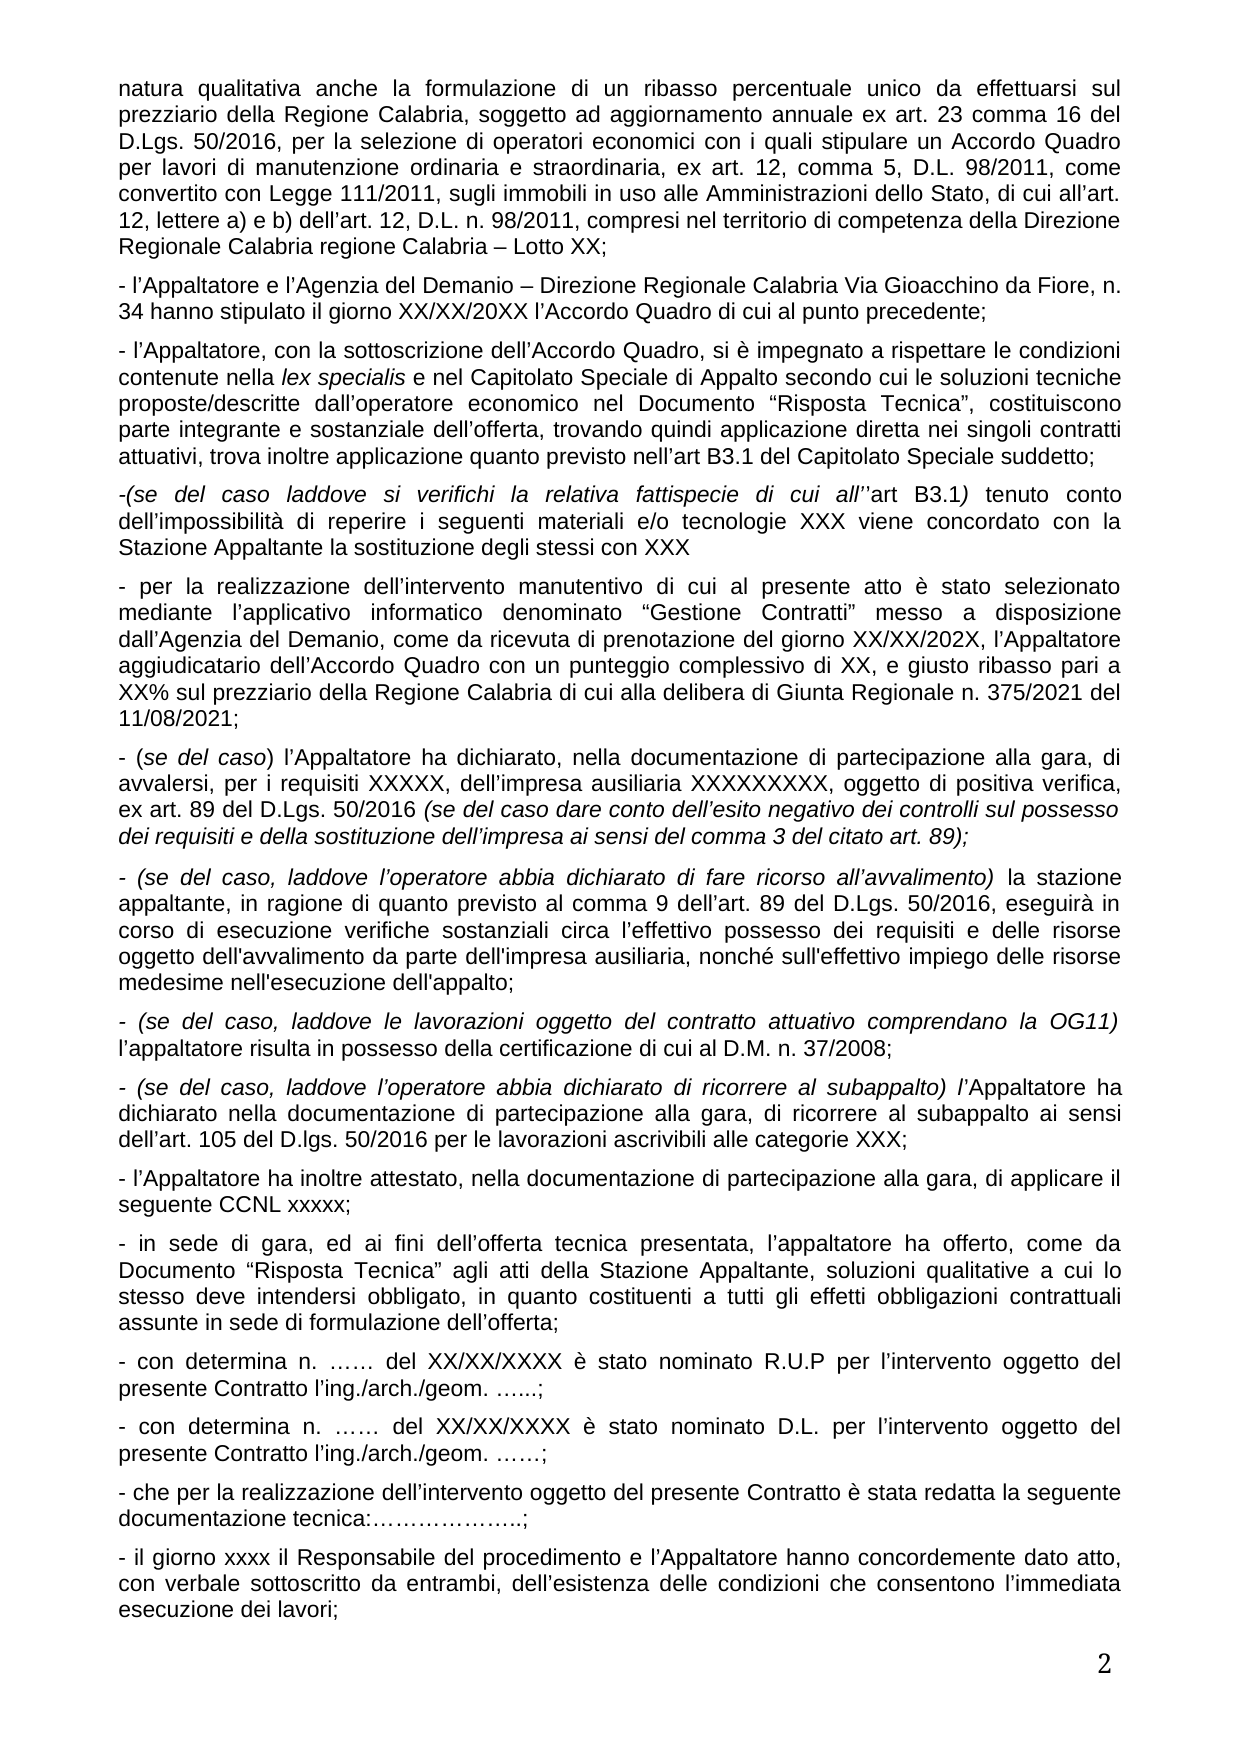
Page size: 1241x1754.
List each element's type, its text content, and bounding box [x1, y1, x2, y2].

text - (se del caso, laddove l’operatore abbia dichiarato di ricorrere al subappalto) l’Appaltatore ha dichiarato nella documentazione di partecipazione alla gara, di ricorrere al subappalto ai sensi dell’art. 105 del D.lgs. 50/2016 per le lavorazioni ascrivibili alle categorie XXX; [118, 1073, 1122, 1152]
text - in sede di gara, ed ai fini dell’offerta tecnica presentata, l’appaltatore ha offerto, come da Documento “Risposta Tecnica” agli atti della Stazione Appaltante, soluzioni qualitative a cui lo stesso deve intendersi obbligato, in quanto costituenti a tutti gli effetti obbligazioni contrattuali assunte in sede di formulazione dell’offerta; [118, 1230, 1122, 1336]
text - (se del caso, laddove l’operatore abbia dichiarato di fare ricorso all’avvalimento) la stazione appaltante, in ragione di quanto previsto al comma 9 dell’art. 89 del D.Lgs. 50/2016, eseguirà in corso di esecuzione verifiche sostanziali circa l’effettivo possesso dei requisiti e delle risorse oggetto dell'avvalimento da parte dell'impresa ausiliaria, nonché sull'effettivo impiego delle risorse medesime nell'esecuzione dell'appalto; [118, 862, 1122, 996]
text - per la realizzazione dell’intervento manutentivo di cui al presente atto è stato selezionato mediante l’applicativo informatico denominato “Gestione Contratti” messo a disposizione dall’Agenzia del Demanio, come da ricevuta di prenotazione del giorno XX/XX/202X, l’Appaltatore aggiudicatario dell’Accordo Quadro con un punteggio complessivo di XX, e giusto ribasso pari a XX% sul prezziario della Regione Calabria di cui alla delibera di Giunta Regionale n. 375/2021 del 11/08/2021; [118, 573, 1122, 731]
text - (se del caso) l’Appaltatore ha dichiarato, nella documentazione di partecipazione alla gara, di avvalersi, per i requisiti XXXXX, dell’impresa ausiliaria XXXXXXXXX, oggetto di positiva verifica, ex art. 89 del D.Lgs. 50/2016 (se del caso dare conto dell’esito negativo dei controlli sul possesso dei requisiti e della sostituzione dell’impresa ai sensi del comma 3 del citato art. 89); [118, 744, 1122, 849]
text - il giorno xxxx il Responsabile del procedimento e l’Appaltatore hanno concordemente dato atto, con verbale sottoscritto da entrambi, dell’esistenza delle condizioni che consentono l’immediata esecuzione dei lavori; [118, 1544, 1122, 1623]
text - (se del caso, laddove le lavorazioni oggetto del contratto attuativo comprendano la OG11) l’appaltatore risulta in possesso della certificazione di cui al D.M. n. 37/2008; [118, 1008, 1122, 1061]
text - l’Appaltatore ha inoltre attestato, nella documentazione di partecipazione alla gara, di applicare il seguente CCNL xxxxx; [118, 1165, 1122, 1218]
text - con determina n. …… del XX/XX/XXXX è stato nominato R.U.P per l’intervento oggetto del presente Contratto l’ing./arch./geom. …...; [118, 1348, 1122, 1401]
text -(se del caso laddove si verifichi la relativa fattispecie di cui all’’art B3.1) tenuto conto dell’impossibilità di reperire i seguenti materiali e/o tecnologie XXX viene concordato con la Stazione Appaltante la sostituzione degli stessi con XXX [118, 481, 1122, 561]
text - l’Appaltatore e l’Agenzia del Demanio – Direzione Regionale Calabria Via Gioacchino da Fiore, n. 34 hanno stipulato il giorno XX/XX/20XX l’Accordo Quadro di cui al punto precedente; [118, 272, 1122, 325]
text - che per la realizzazione dell’intervento oggetto del presente Contratto è stata redatta la seguente documentazione tecnica:………………..; [118, 1478, 1122, 1531]
text natura qualitativa anche la formulazione di un ribasso percentuale unico da effettuarsi sul prezziario della Regione Calabria, soggetto ad aggiornamento annuale ex art. 23 comma 16 del D.Lgs. 50/2016, per la selezione di operatori economici con i quali stipulare un Accordo Quadro per lavori di manutenzione ordinaria e straordinaria, ex art. 12, comma 5, D.L. 98/2011, come convertito con Legge 111/2011, sugli immobili in uso alle Amministrazioni dello Stato, di cui all’art. 12, lettere a) e b) dell’art. 12, D.L. n. 98/2011, compresi nel territorio di competenza della Direzione Regionale Calabria regione Calabria – Lotto XX; [118, 75, 1122, 259]
text - l’Appaltatore, con la sottoscrizione dell’Accordo Quadro, si è impegnato a rispettare le condizioni contenute nella lex specialis e nel Capitolato Speciale di Appalto secondo cui le soluzioni tecniche proposte/descritte dall’operatore economico nel Documento “Risposta Tecnica”, costituiscono parte integrante e sostanziale dell’offerta, trovando quindi applicazione diretta nei singoli contratti attuativi, trova inoltre applicazione quanto previsto nell’art B3.1 del Capitolato Speciale suddetto; [118, 337, 1122, 469]
text - con determina n. …… del XX/XX/XXXX è stato nominato D.L. per l’intervento oggetto del presente Contratto l’ing./arch./geom. ……; [118, 1413, 1122, 1466]
